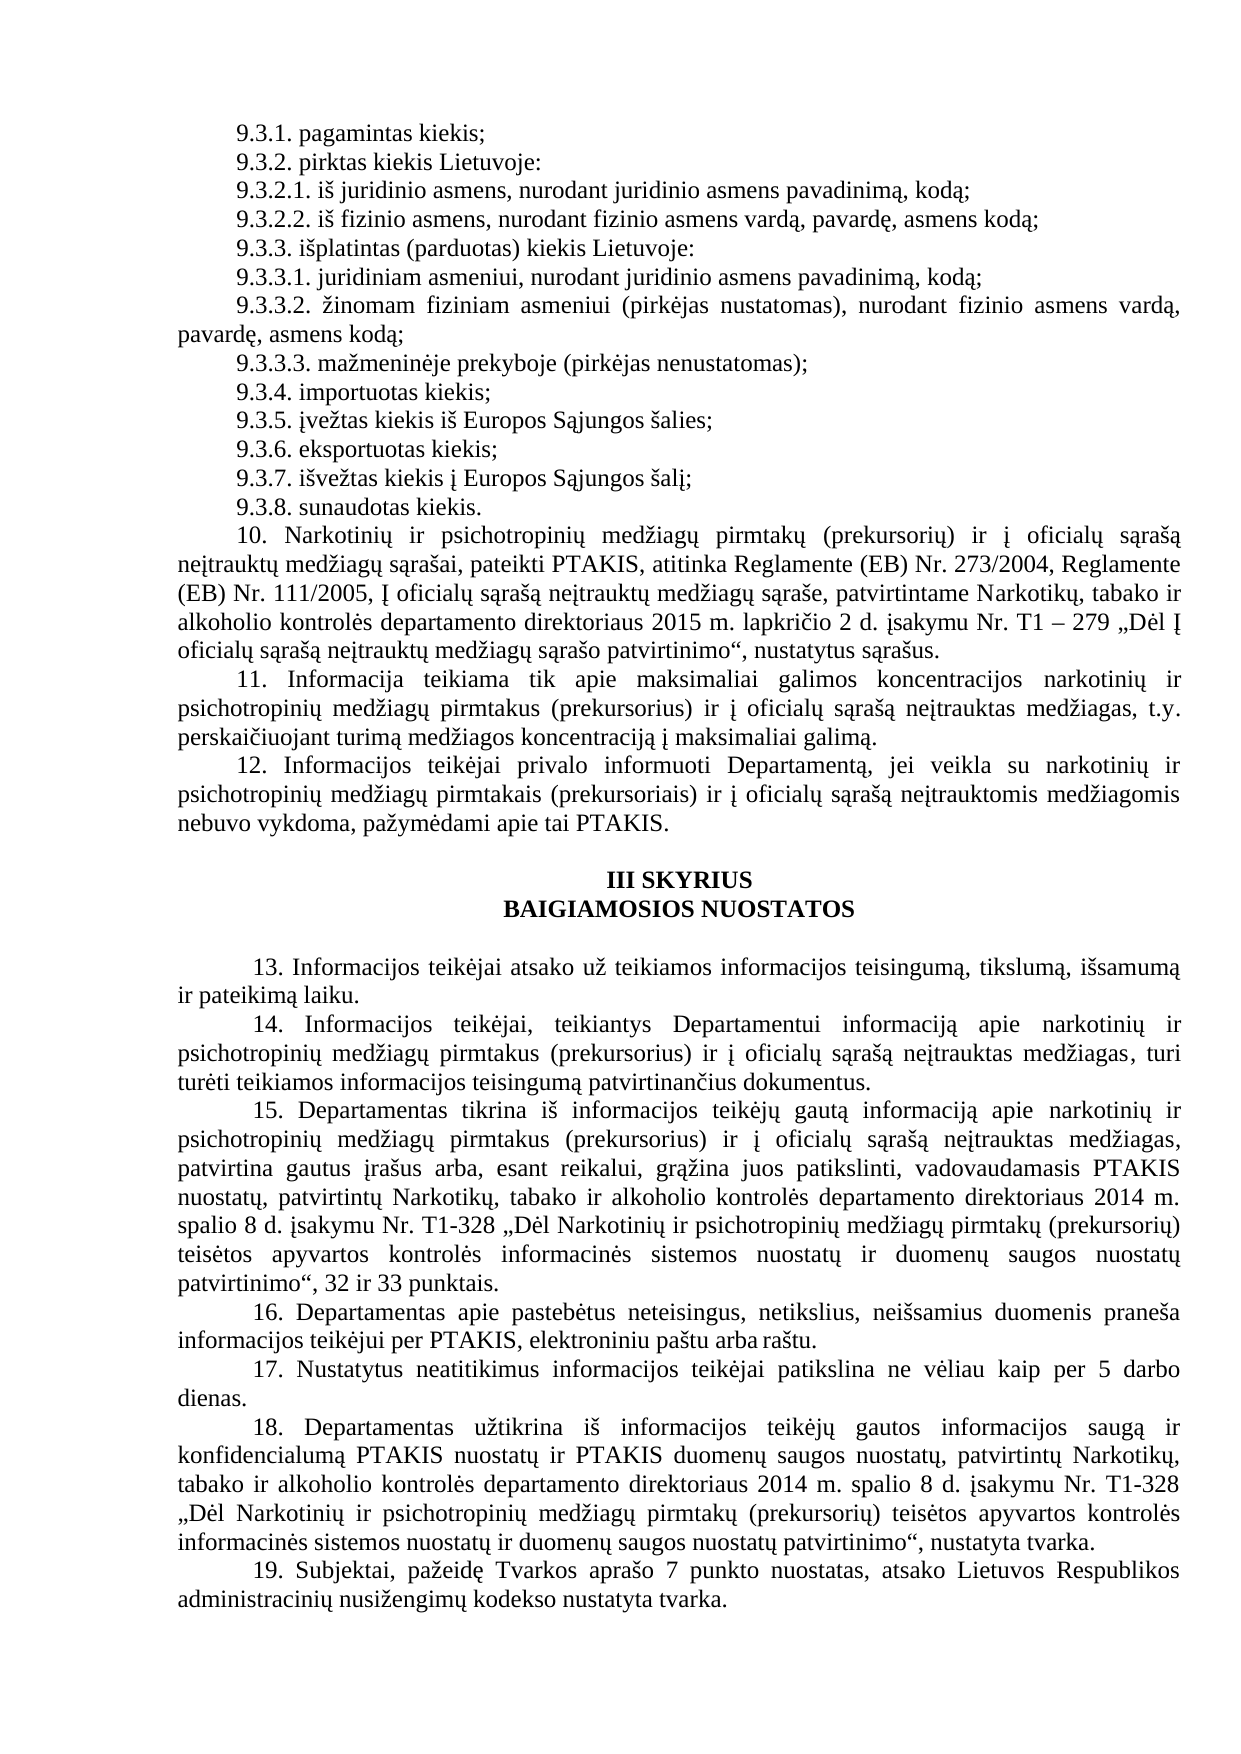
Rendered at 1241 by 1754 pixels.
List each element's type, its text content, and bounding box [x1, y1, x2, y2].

text 12. Informacijos teikėjai privalo informuoti Departamentą, jei veikla su narkotinių ir psichotropinių medžiagų pirmtakais (prekursoriais) ir į oficialų sąrašą neįtrauktomis medžiagomis nebuvo vykdoma, pažymėdami apie tai PTAKIS. [177, 751, 1181, 837]
text 9.3.1. pagamintas kiekis; [177, 118, 1181, 147]
text 9.3.7. išvežtas kiekis į Europos Sąjungos šalį; [177, 463, 1181, 492]
text 9.3.2. pirktas kiekis Lietuvoje: [177, 147, 1181, 176]
text 9.3.3.2. žinomam fiziniam asmeniui (pirkėjas nustatomas), nurodant fizinio asmens vardą, pavardę, asmens kodą; [177, 291, 1181, 348]
text 19. Subjektai, pažeidę Tvarkos aprašo 7 punkto nuostatas, atsako Lietuvos Respublikos administracinių nusižengimų kodekso nustatyta tvarka. [177, 1556, 1181, 1613]
text 9.3.6. eksportuotas kiekis; [177, 434, 1181, 463]
text 13. Informacijos teikėjai atsako už teikiamos informacijos teisingumą, tikslumą, išsamumą ir pateikimą laiku. [177, 952, 1181, 1009]
text 9.3.5. įvežtas kiekis iš Europos Sąjungos šalies; [177, 406, 1181, 434]
text 9.3.3.3. mažmeninėje prekyboje (pirkėjas nenustatomas); [177, 348, 1181, 377]
text BAIGIAMOSIOS NUOSTATOS [177, 894, 1181, 923]
text 9.3.2.1. iš juridinio asmens, nurodant juridinio asmens pavadinimą, kodą; [177, 176, 1181, 204]
text 18. Departamentas užtikrina iš informacijos teikėjų gautos informacijos saugą ir konfidencialumą PTAKIS nuostatų ir PTAKIS duomenų saugos nuostatų, patvirtintų Narkotikų, tabako ir alkoholio kontrolės departamento direktoriaus 2014 m. spalio 8 d. įsakymu Nr. T1-328 „Dėl Narkotinių ir psichotropinių medžiagų pirmtakų (prekursorių) teisėtos apyvartos kontrolės informacinės sistemos nuostatų ir duomenų saugos nuostatų patvirtinimo“, nustatyta tvarka. [177, 1412, 1181, 1556]
text 9.3.3. išplatintas (parduotas) kiekis Lietuvoje: [177, 233, 1181, 262]
text 9.3.4. importuotas kiekis; [177, 377, 1181, 406]
text 11. Informacija teikiama tik apie maksimaliai galimos koncentracijos narkotinių ir psichotropinių medžiagų pirmtakus (prekursorius) ir į oficialų sąrašą neįtrauktas medžiagas, t.y. perskaičiuojant turimą medžiagos koncentraciją į maksimaliai galimą. [177, 664, 1181, 751]
text 9.3.8. sunaudotas kiekis. [177, 492, 1181, 521]
text 9.3.3.1. juridiniam asmeniui, nurodant juridinio asmens pavadinimą, kodą; [177, 262, 1181, 291]
text 9.3.2.2. iš fizinio asmens, nurodant fizinio asmens vardą, pavardę, asmens kodą; [177, 204, 1181, 233]
text 17. Nustatytus neatitikimus informacijos teikėjai patikslina ne vėliau kaip per 5 darbo dienas. [177, 1354, 1181, 1412]
text 14. Informacijos teikėjai, teikiantys Departamentui informaciją apie narkotinių ir psichotropinių medžiagų pirmtakus (prekursorius) ir į oficialų sąrašą neįtrauktas medžiagas, turi turėti teikiamos informacijos teisingumą patvirtinančius dokumentus. [177, 1009, 1181, 1096]
text 10. Narkotinių ir psichotropinių medžiagų pirmtakų (prekursorių) ir į oficialų sąrašą neįtrauktų medžiagų sąrašai, pateikti PTAKIS, atitinka Reglamente (EB) Nr. 273/2004, Reglamente (EB) Nr. 111/2005, Į oficialų sąrašą neįtrauktų medžiagų sąraše, patvirtintame Narkotikų, tabako ir alkoholio kontrolės departamento direktoriaus 2015 m. lapkričio 2 d. įsakymu Nr. T1 – 279 „Dėl Į oficialų sąrašą neįtrauktų medžiagų sąrašo patvirtinimo“, nustatytus sąrašus. [177, 521, 1181, 664]
text 16. Departamentas apie pastebėtus neteisingus, netikslius, neišsamius duomenis praneša informacijos teikėjui per PTAKIS, elektroniniu paštu arba raštu. [177, 1297, 1181, 1354]
text III Skyrius [177, 866, 1181, 894]
text 15. Departamentas tikrina iš informacijos teikėjų gautą informaciją apie narkotinių ir psichotropinių medžiagų pirmtakus (prekursorius) ir į oficialų sąrašą neįtrauktas medžiagas, patvirtina gautus įrašus arba, esant reikalui, grąžina juos patikslinti, vadovaudamasis PTAKIS nuostatų, patvirtintų Narkotikų, tabako ir alkoholio kontrolės departamento direktoriaus 2014 m. spalio 8 d. įsakymu Nr. T1-328 „Dėl Narkotinių ir psichotropinių medžiagų pirmtakų (prekursorių) teisėtos apyvartos kontrolės informacinės sistemos nuostatų ir duomenų saugos nuostatų patvirtinimo“, 32 ir 33 punktais. [177, 1096, 1181, 1297]
